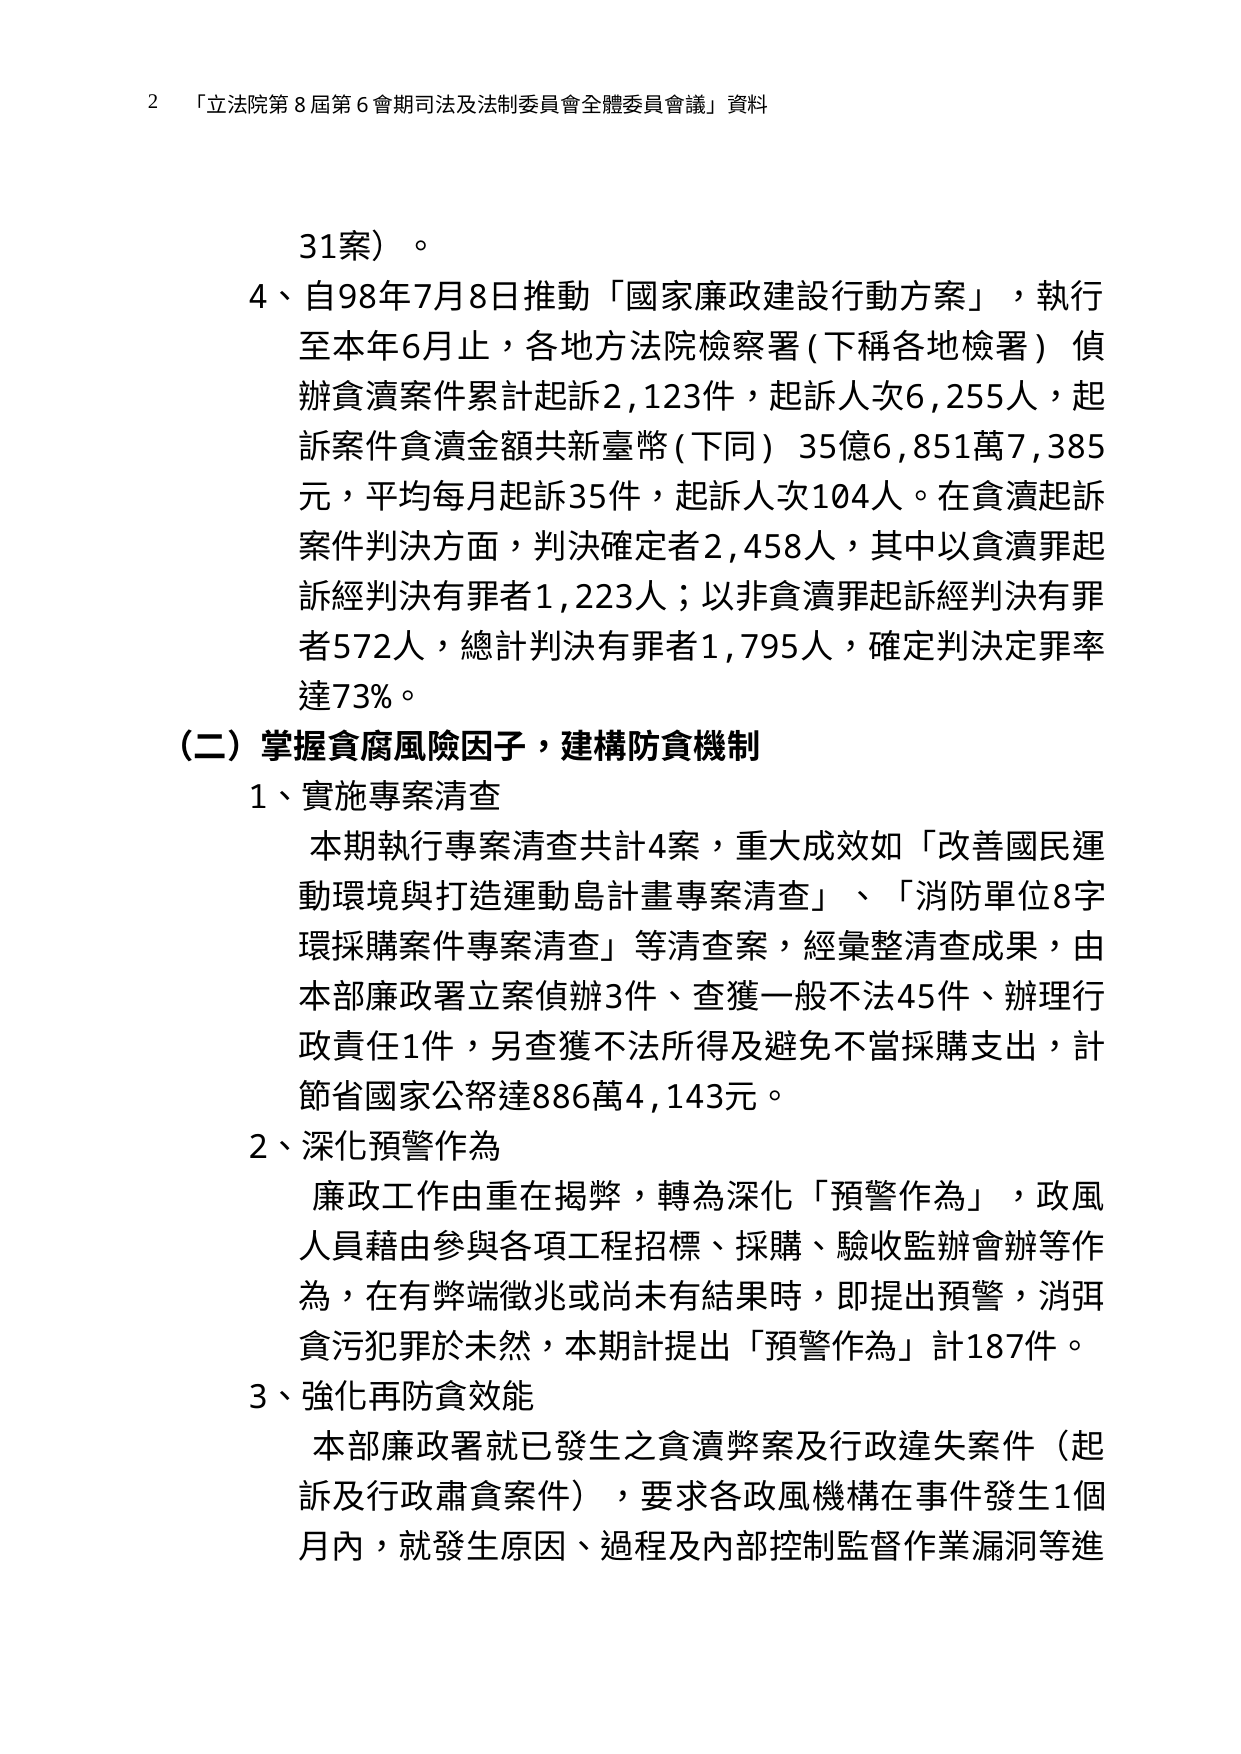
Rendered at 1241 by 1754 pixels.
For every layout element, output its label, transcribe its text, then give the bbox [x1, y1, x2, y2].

text （二）掌握貪腐風險因子，建構防貪機制 [160, 719, 1106, 769]
text 31案）。 [248, 219, 1106, 269]
text 2、深化預警作為 [248, 1119, 1106, 1169]
text 1、實施專案清查 [248, 769, 1106, 819]
text 3、強化再防貪效能 [248, 1369, 1106, 1419]
text 本部廉政署就已發生之貪瀆弊案及行政違失案件（起訴及行政肅貪案件），要求各政風機構在事件發生1個月內，就發生原因、過程及內部控制監督作業漏洞等進 [248, 1419, 1106, 1569]
text 4、自98年7月8日推動「國家廉政建設行動方案」，執行至本年6月止，各地方法院檢察署(下稱各地檢署) 偵辦貪瀆案件累計起訴2,123件，起訴人次6,255人，起訴案件貪瀆金額共新臺幣(下同) 35億6,851萬7,385元，平均每月起訴35件，起訴人次104人。在貪瀆起訴案件判決方面，判決確定者2,458人，其中以貪瀆罪起訴經判決有罪者1,223人；以非貪瀆罪起訴經判決有罪者572人，總計判決有罪者1,795人，確定判決定罪率達73%。 [248, 269, 1106, 719]
text 廉政工作由重在揭弊，轉為深化「預警作為」，政風人員藉由參與各項工程招標、採購、驗收監辦會辦等作為，在有弊端徵兆或尚未有結果時，即提出預警，消弭貪污犯罪於未然，本期計提出「預警作為」計187件。 [248, 1169, 1106, 1369]
text 本期執行專案清查共計4案，重大成效如「改善國民運動環境與打造運動島計畫專案清查」、「消防單位8字環採購案件專案清查」等清查案，經彙整清查成果，由本部廉政署立案偵辦3件、查獲一般不法45件、辦理行政責任1件，另查獲不法所得及避免不當採購支出，計節省國家公帑達886萬4,143元。 [248, 819, 1106, 1119]
